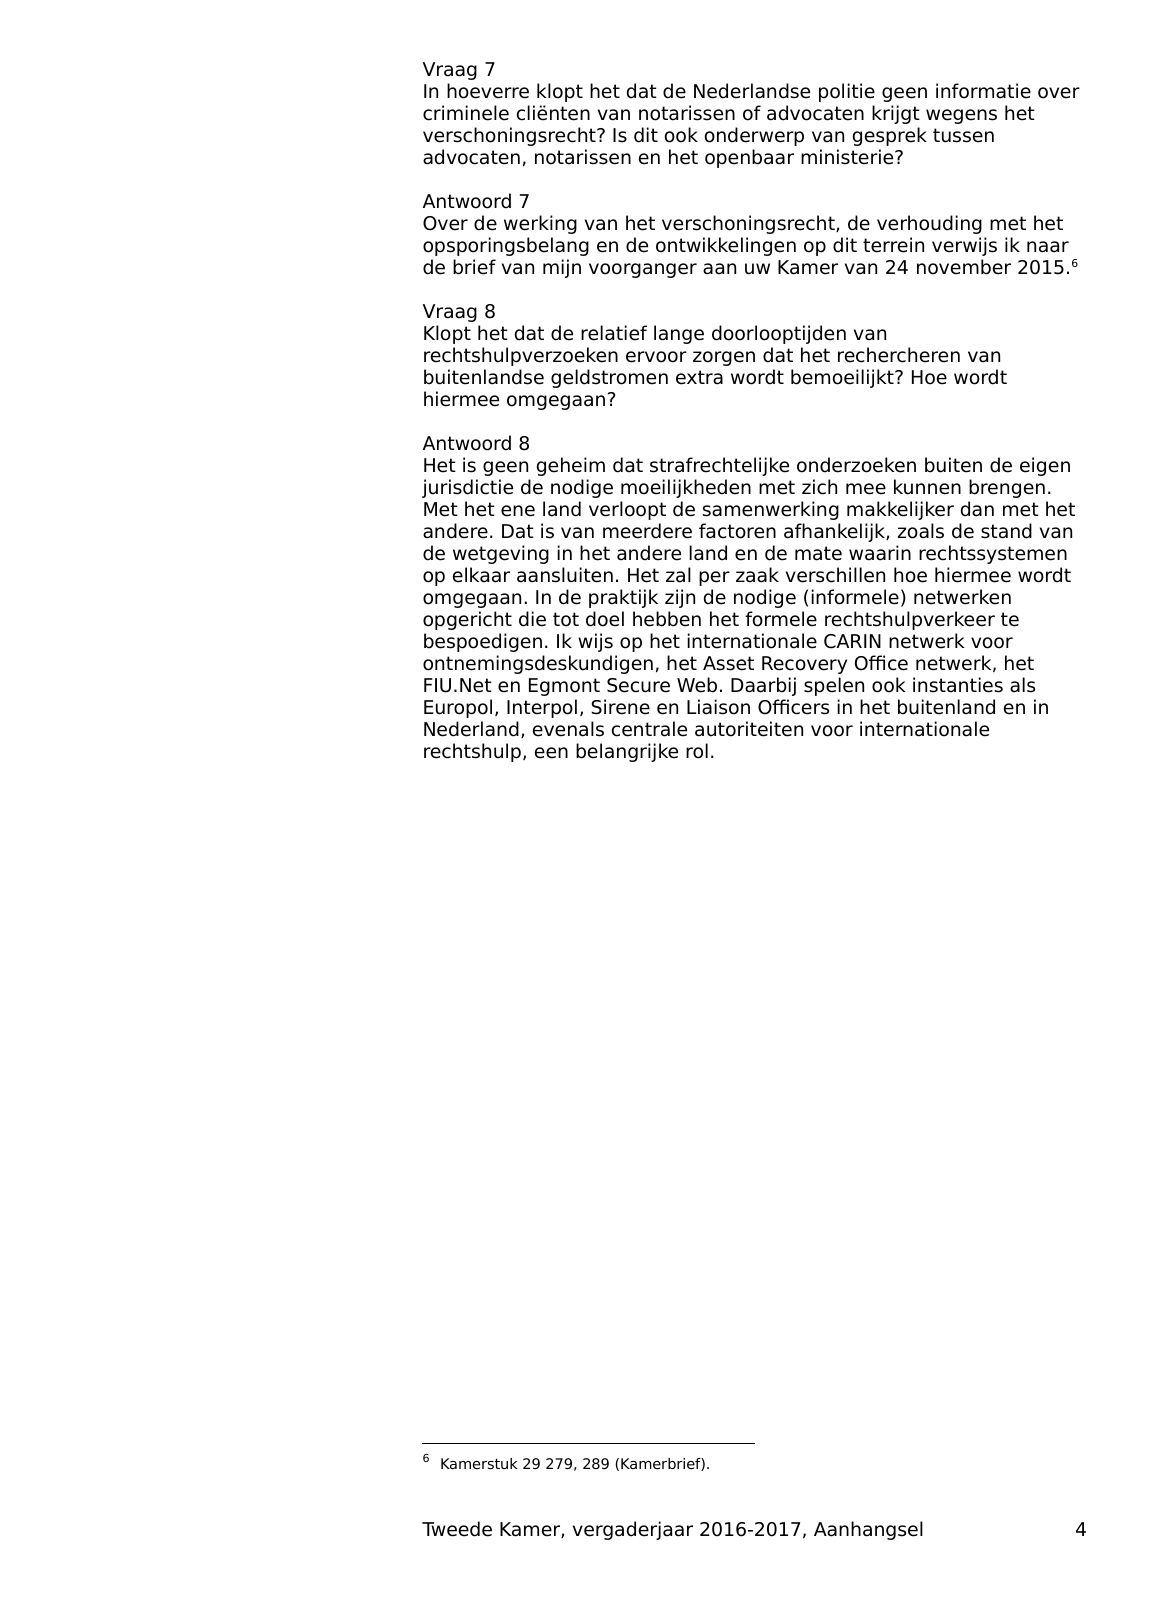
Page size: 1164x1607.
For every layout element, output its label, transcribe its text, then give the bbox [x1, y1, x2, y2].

text Over de werking van het verschoningsrecht, de verhouding met het opsporingsbelang en de ontwikkelingen op dit terrein verwijs ik naar de brief van mijn voorganger aan uw Kamer van 24 november 2015. [422, 213, 1087, 279]
text Vraag 8 [422, 301, 1087, 323]
text Antwoord 7 [422, 191, 1087, 213]
text In hoeverre klopt het dat de Nederlandse politie geen informatie over criminele cliënten van notarissen of advocaten krijgt wegens het verschoningsrecht? Is dit ook onderwerp van gesprek tussen advocaten, notarissen en het openbaar ministerie? [422, 81, 1087, 169]
text Vraag 7 [422, 59, 1087, 81]
text Kamerstuk 29 279, 289 (Kamerbrief). [422, 1452, 1087, 1474]
text Klopt het dat de relatief lange doorlooptijden van rechtshulpverzoeken ervoor zorgen dat het rechercheren van buitenlandse geldstromen extra wordt bemoeilijkt? Hoe wordt hiermee omgegaan? [422, 323, 1087, 411]
text Het is geen geheim dat strafrechtelijke onderzoeken buiten de eigen jurisdictie de nodige moeilijkheden met zich mee kunnen brengen. Met het ene land verloopt de samenwerking makkelijker dan met het andere. Dat is van meerdere factoren afhankelijk, zoals de stand van de wetgeving in het andere land en de mate waarin rechtssystemen op elkaar aansluiten. Het zal per zaak verschillen hoe hiermee wordt omgegaan. In de praktijk zijn de nodige (informele) netwerken opgericht die tot doel hebben het formele rechtshulpverkeer te bespoedigen. Ik wijs op het internationale CARIN netwerk voor ontnemingsdeskundigen, het Asset Recovery Office netwerk, het FIU.Net en Egmont Secure Web. Daarbij spelen ook instanties als Europol, Interpol, Sirene en Liaison Officers in het buitenland en in Nederland, evenals centrale autoriteiten voor internationale rechtshulp, een belangrijke rol. [422, 455, 1087, 763]
text Antwoord 8 [422, 433, 1087, 455]
